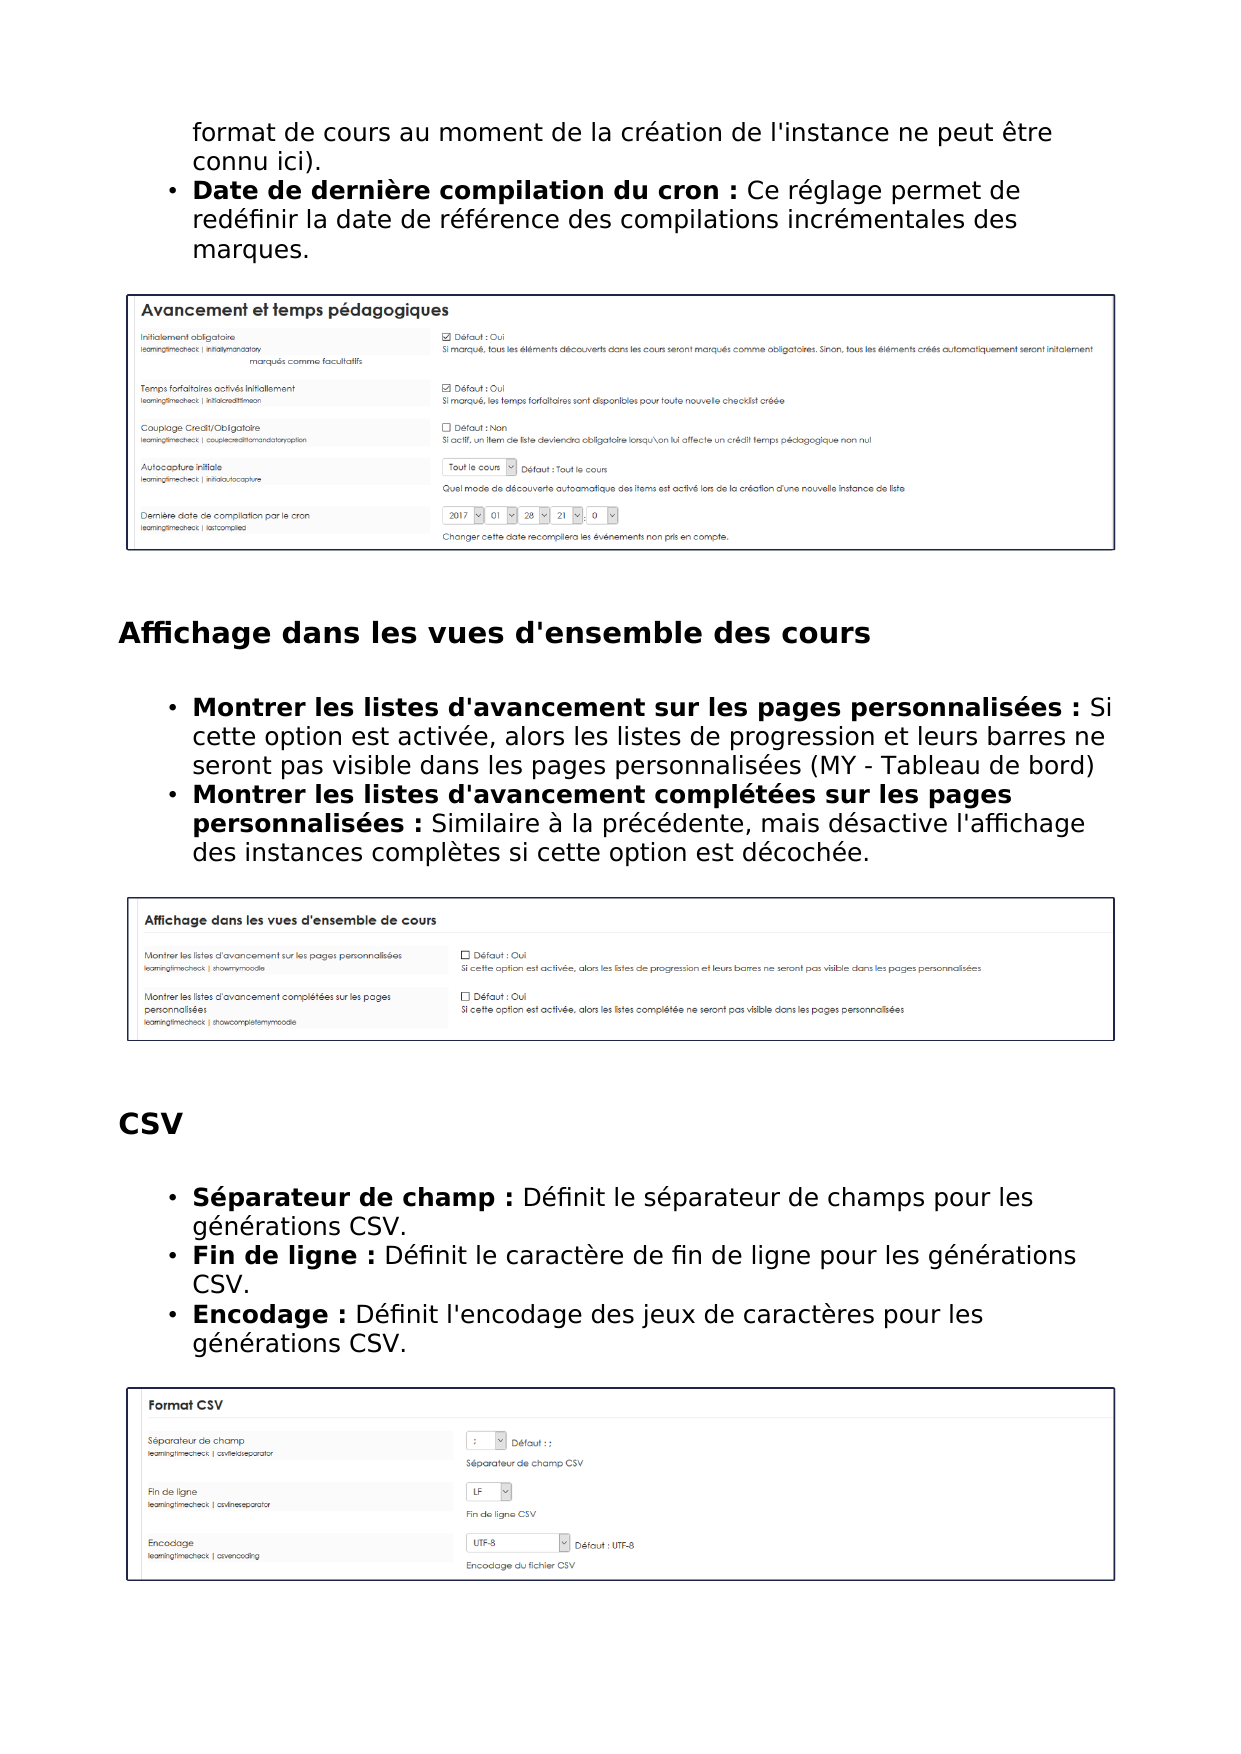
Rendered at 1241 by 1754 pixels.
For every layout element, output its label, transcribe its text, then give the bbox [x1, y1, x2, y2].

picture [118, 293, 1123, 551]
list Fin de ligne : Définit le caractère de fin de ligne pour les générations CSV. [177, 1242, 1122, 1300]
list Séparateur de champ : Définit le séparateur de champs pour les générations CSV. [177, 1183, 1122, 1242]
list Encodage : Définit l'encodage des jeux de caractères pour les générations CSV. [177, 1300, 1122, 1358]
list Montrer les listes d'avancement complétées sur les pages personnalisées : Similaire à la précédente, mais désactive l'affichage des instances complètes si cette option est décochée. [177, 780, 1122, 868]
picture [118, 897, 1123, 1041]
list Montrer les listes d'avancement sur les pages personnalisées : Si cette option est activée, alors les listes de progression et leurs barres ne seront pas visible dans les pages personnalisées (MY - Tableau de bord) [177, 693, 1122, 780]
subtitle CSV [118, 1107, 1122, 1141]
picture [118, 1387, 1123, 1581]
list Date de dernière compilation du cron : Ce réglage permet de redéfinir la date de référence des compilations incrémentales des marques. [177, 176, 1122, 264]
subtitle Affichage dans les vues d'ensemble des cours [118, 617, 1122, 651]
list format de cours au moment de la création de l'instance ne peut être connu ici). [177, 118, 1122, 176]
